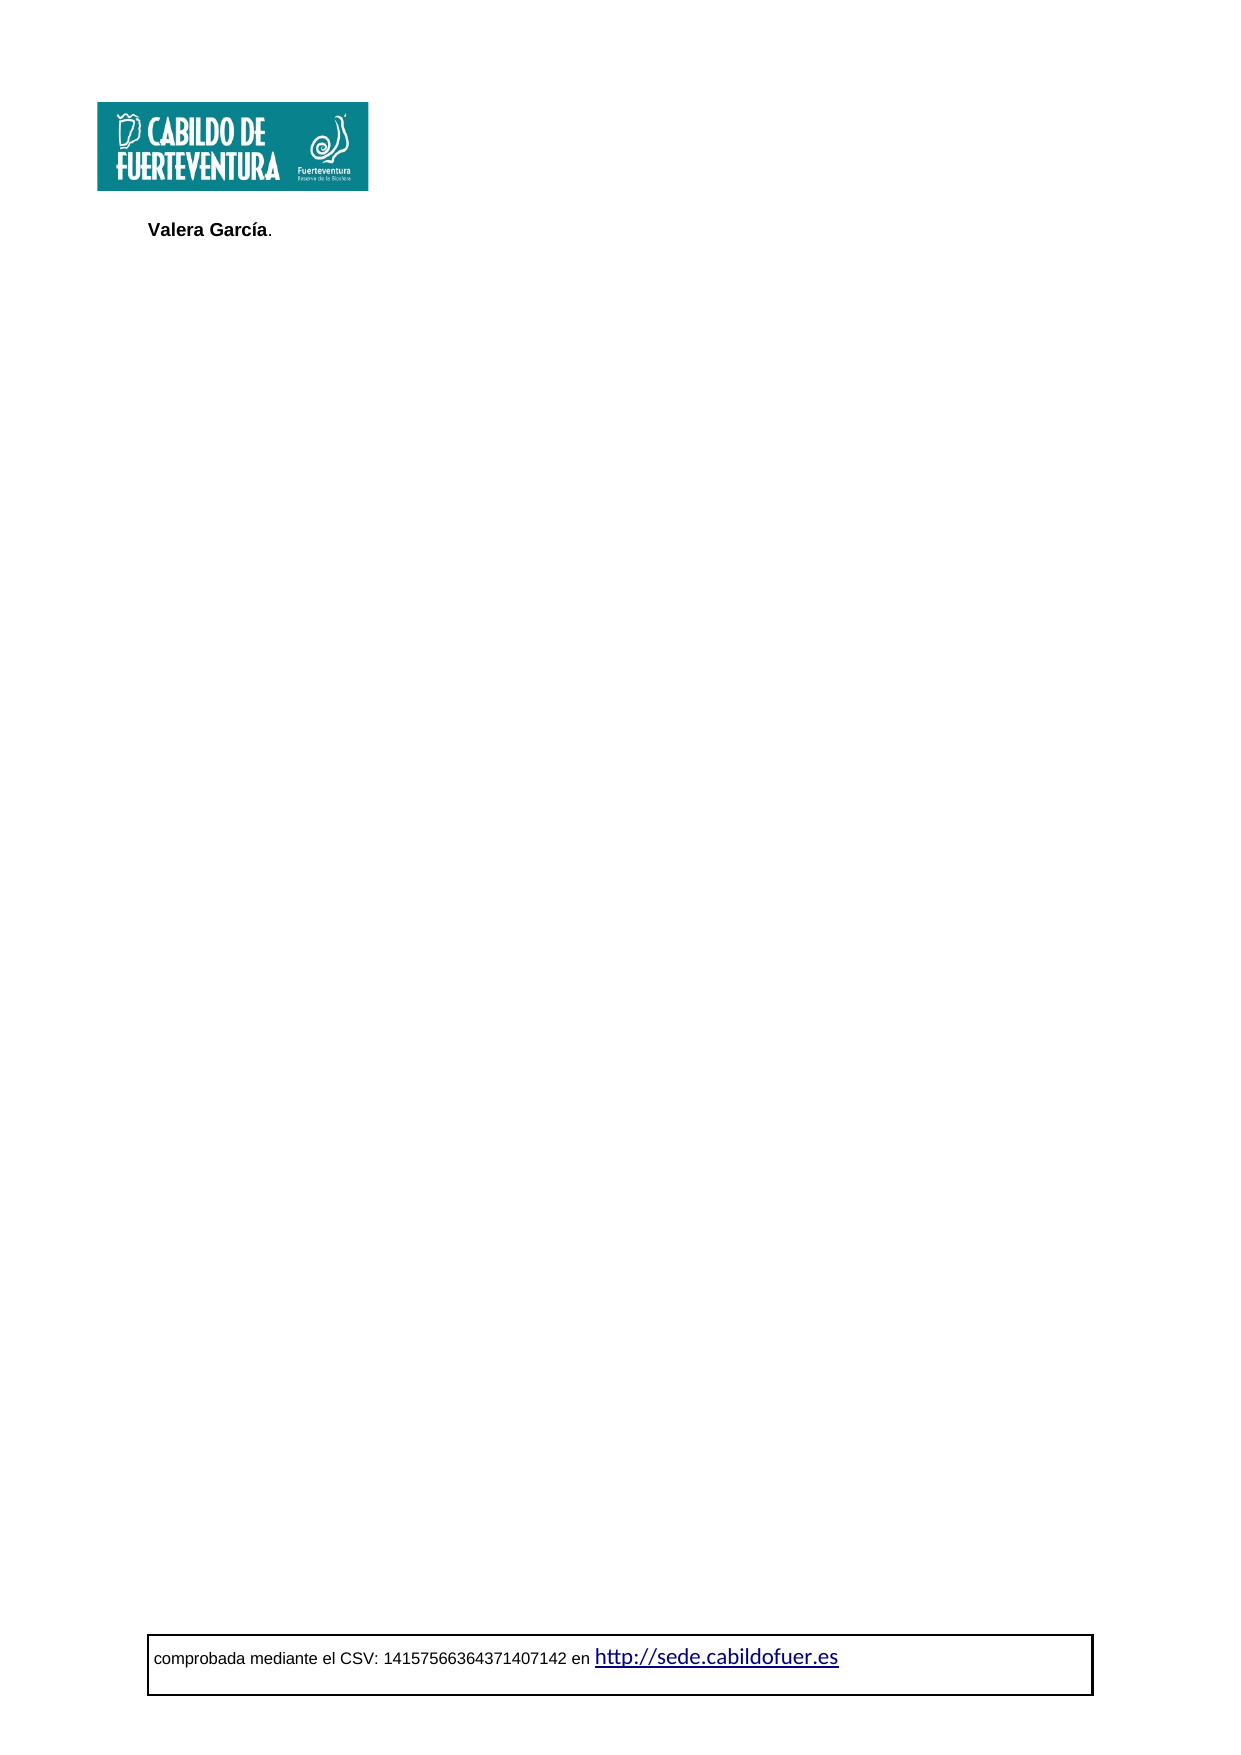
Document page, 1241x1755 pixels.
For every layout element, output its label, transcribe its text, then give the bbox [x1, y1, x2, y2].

list Valera García. [136, 219, 1093, 241]
